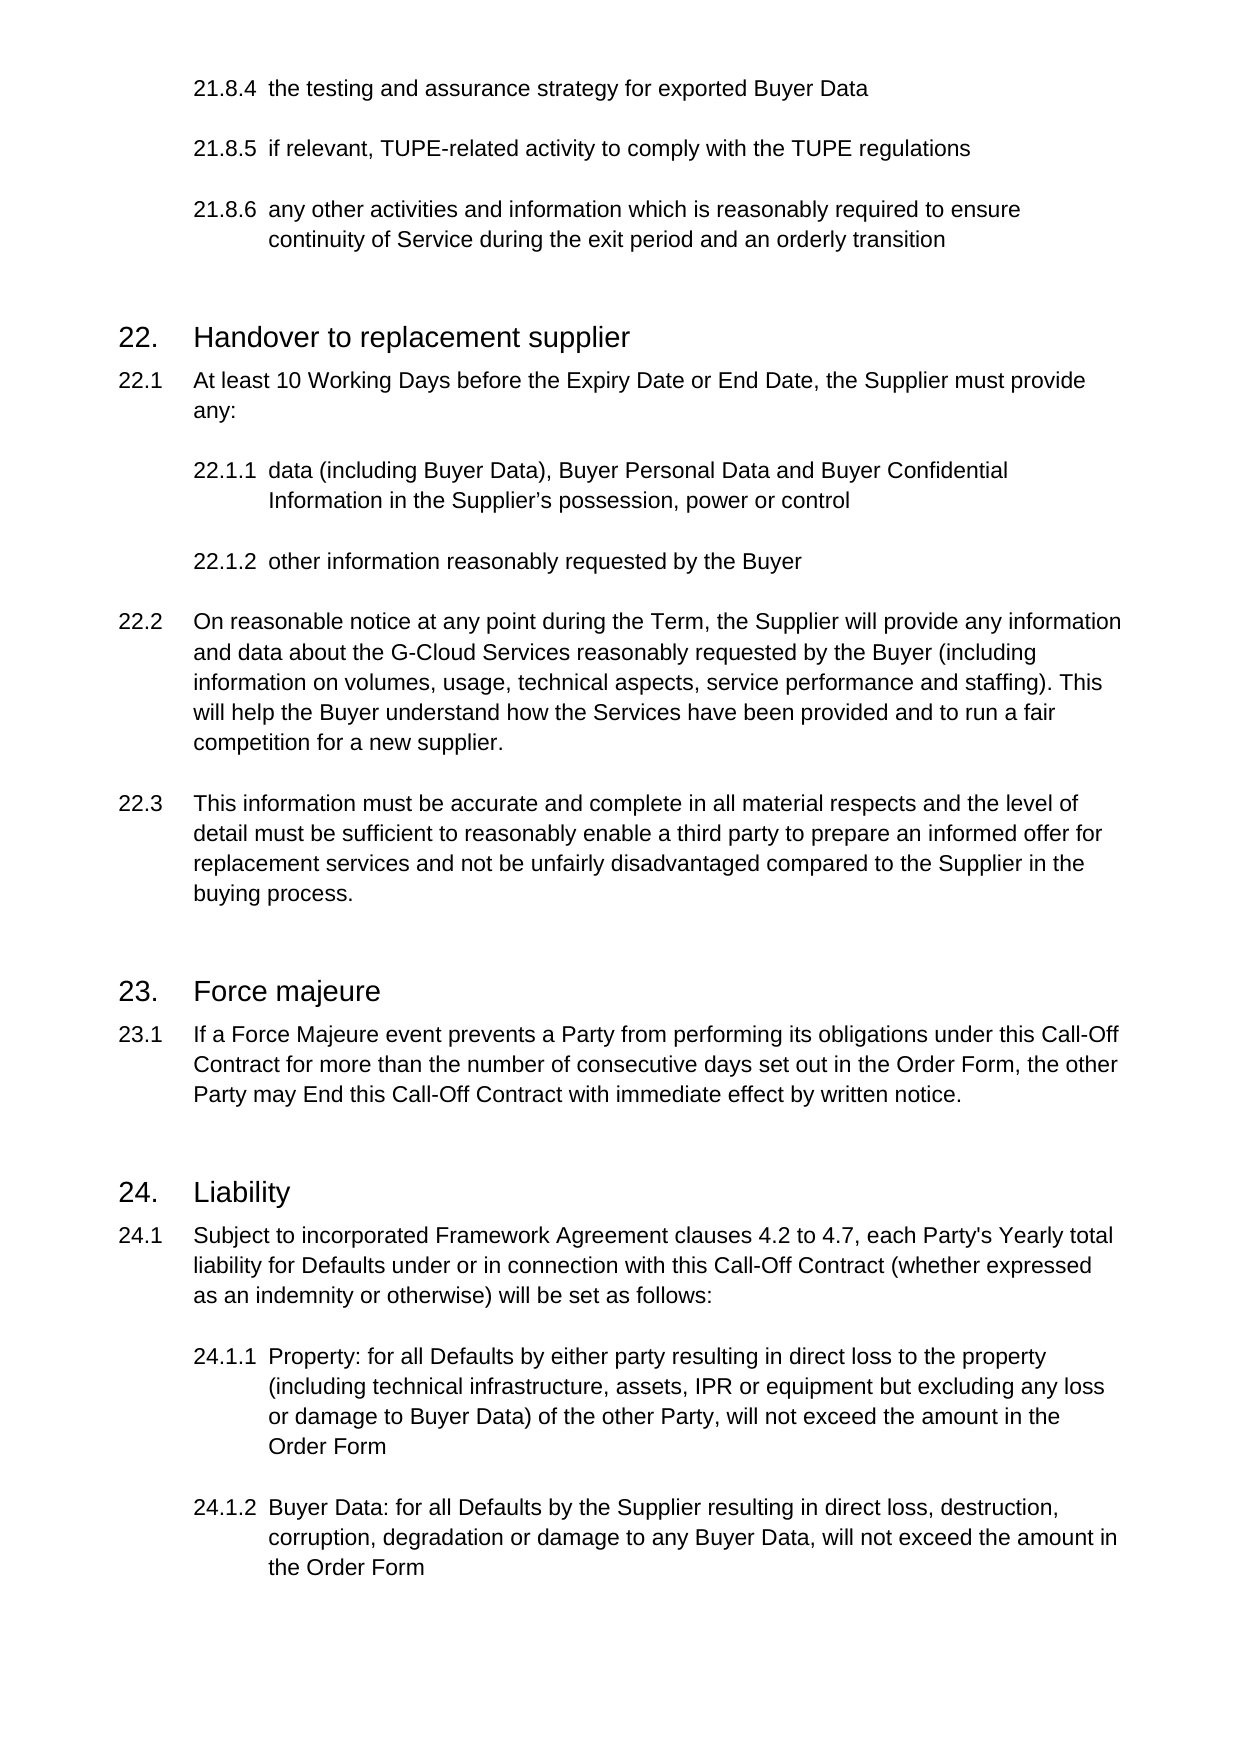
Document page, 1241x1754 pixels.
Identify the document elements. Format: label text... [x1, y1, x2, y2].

subtitle 23. Force majeure [118, 974, 1122, 1007]
text 22.2 On reasonable notice at any point during the Term, the Supplier will provide any information and data about the G-Cloud Services reasonably requested by the Buyer (including information on volumes, usage, technical aspects, service performance and staffing). This will help the Buyer understand how the Services have been provided and to run a fair competition for a new supplier. [118, 608, 1122, 756]
text 21.8.5 if relevant, TUPE-related activity to comply with the TUPE regulations [118, 135, 1122, 162]
text 22.1.1 data (including Buyer Data), Buyer Personal Data and Buyer Confidential Information in the Supplier’s possession, power or control [193, 457, 1122, 514]
subtitle 24. Liability [118, 1175, 1122, 1208]
text 22.1.2 other information reasonably requested by the Buyer [118, 548, 1122, 574]
subtitle 22. Handover to replacement supplier [118, 320, 1122, 353]
text 24.1.1 Property: for all Defaults by either party resulting in direct loss to the property (including technical infrastructure, assets, IPR or equipment but excluding any loss or damage to Buyer Data) of the other Party, will not exceed the amount in the Order Form [193, 1343, 1122, 1460]
text 22.1 At least 10 Working Days before the Expiry Date or End Date, the Supplier must provide any: [118, 367, 1122, 423]
text 24.1 Subject to incorporated Framework Agreement clauses 4.2 to 4.7, each Party's Yearly total liability for Defaults under or in connection with this Call-Off Contract (whether expressed as an indemnity or otherwise) will be set as follows: [118, 1222, 1122, 1309]
text 21.8.4 the testing and assurance strategy for exported Buyer Data [118, 75, 1122, 101]
text 21.8.6 any other activities and information which is reasonably required to ensure continuity of Service during the exit period and an orderly transition [193, 196, 1122, 252]
text 22.3 This information must be accurate and complete in all material respects and the level of detail must be sufficient to reasonably enable a third party to prepare an informed offer for replacement services and not be unfairly disadvantaged compared to the Supplier in the buying process. [118, 789, 1122, 907]
text 23.1 If a Force Majeure event prevents a Party from performing its obligations under this Call-Off Contract for more than the number of consecutive days set out in the Order Form, the other Party may End this Call-Off Contract with immediate effect by written notice. [118, 1021, 1122, 1108]
text 24.1.2 Buyer Data: for all Defaults by the Supplier resulting in direct loss, destruction, corruption, degradation or damage to any Buyer Data, will not exceed the amount in the Order Form [193, 1494, 1122, 1581]
